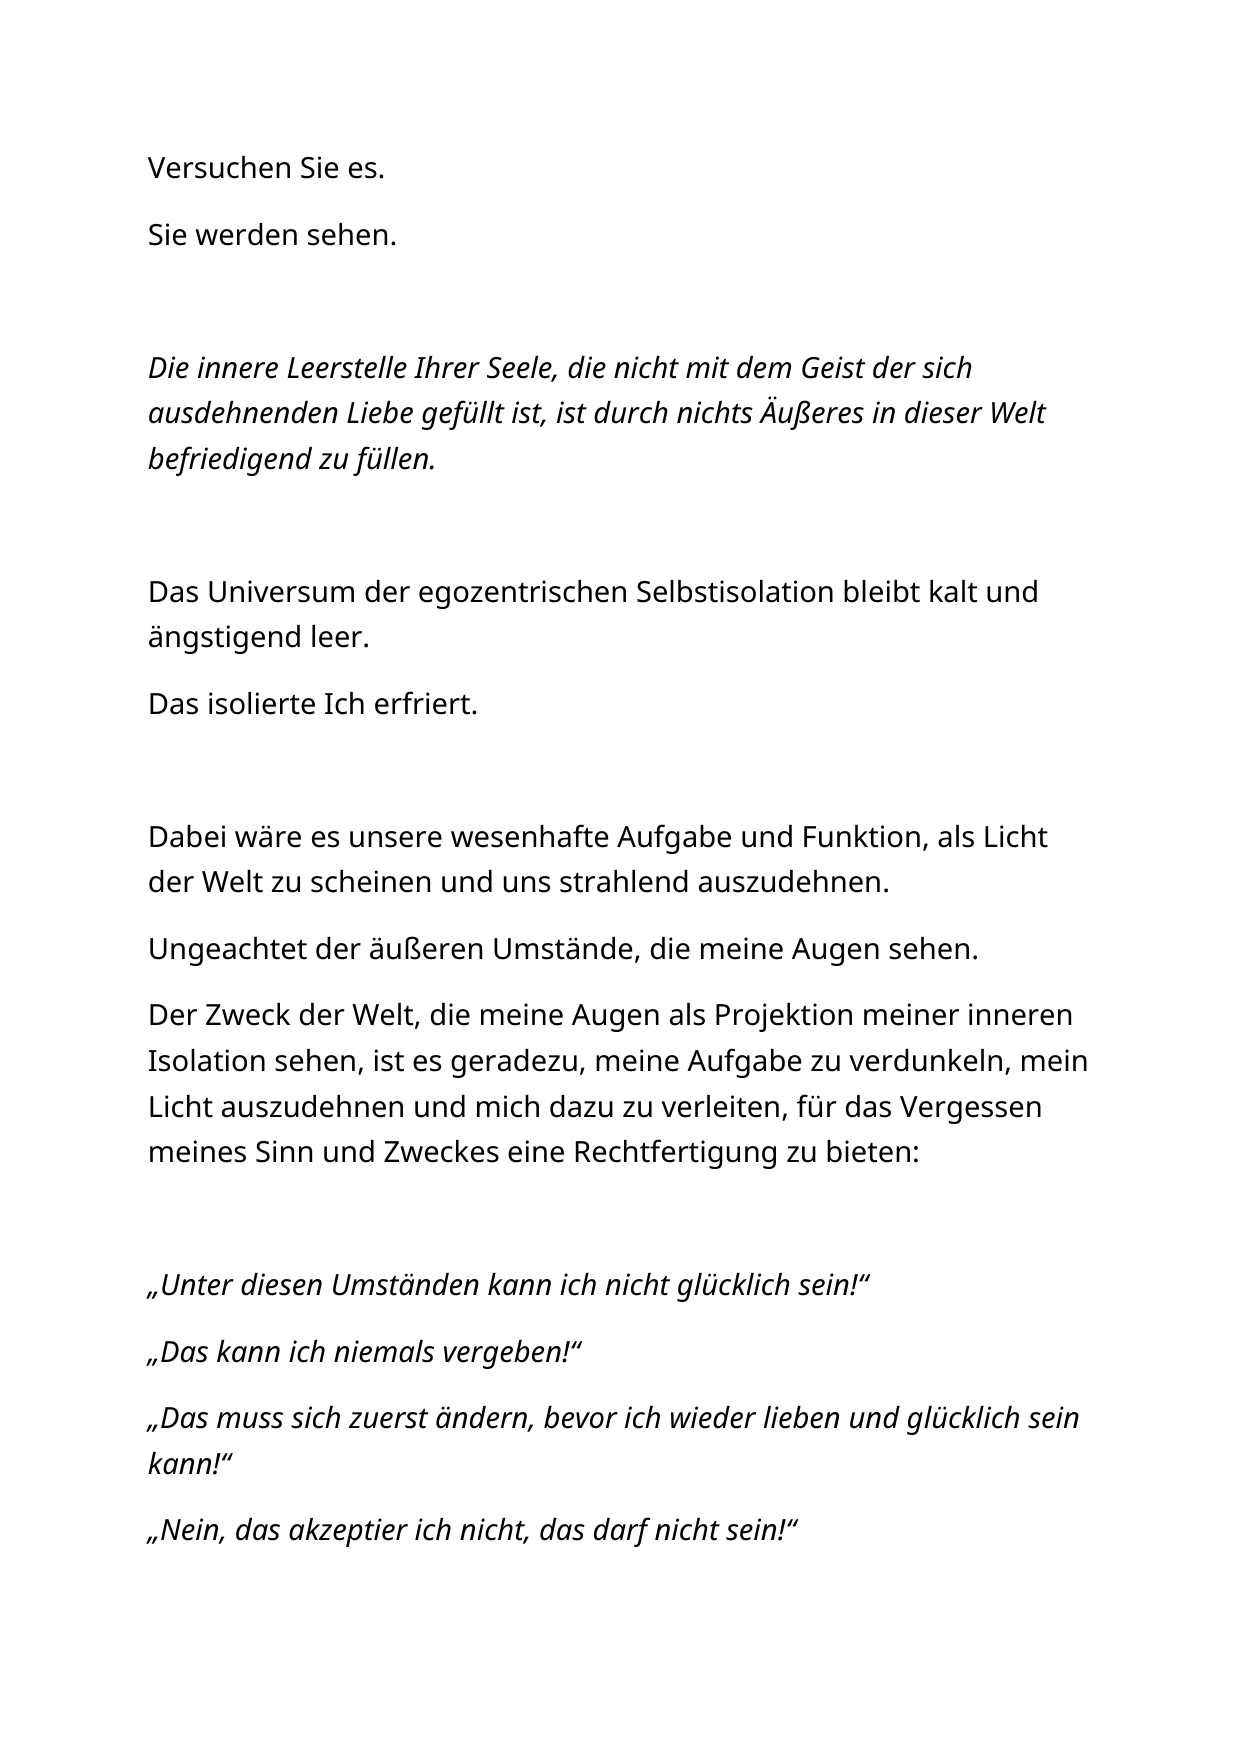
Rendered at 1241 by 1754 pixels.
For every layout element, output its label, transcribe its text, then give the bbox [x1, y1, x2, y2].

text Versuchen Sie es. [148, 148, 1093, 187]
text Sie werden sehen. [148, 214, 1093, 254]
text Ungeachtet der äußeren Umstände, die meine Augen sehen. [148, 928, 1093, 968]
text „Unter diesen Umständen kann ich nicht glücklich sein!“ [148, 1264, 1093, 1304]
text Der Zweck der Welt, die meine Augen als Projektion meiner inneren Isolation sehen, ist es geradezu, meine Aufgabe zu verdunkeln, mein Licht auszudehnen und mich dazu zu verleiten, für das Vergessen meines Sinn und Zweckes eine Rechtfertigung zu bieten: [148, 995, 1093, 1171]
text „Das muss sich zuerst ändern, bevor ich wieder lieben und glücklich sein kann!“ [148, 1397, 1093, 1483]
text „Nein, das akzeptier ich nicht, das darf nicht sein!“ [148, 1509, 1093, 1549]
text Dabei wäre es unsere wesenhafte Aufgabe und Funktion, als Licht der Welt zu scheinen und uns strahlend auszudehnen. [148, 816, 1093, 901]
text „Das kann ich niemals vergeben!“ [148, 1331, 1093, 1371]
text Das isolierte Ich erfriert. [148, 683, 1093, 723]
text Das Universum der egozentrischen Selbstisolation bleibt kalt und ängstigend leer. [148, 571, 1093, 656]
text Die innere Leerstelle Ihrer Seele, die nicht mit dem Geist der sich ausdehnenden Liebe gefüllt ist, ist durch nichts Äußeres in dieser Welt befriedigend zu füllen. [148, 347, 1093, 478]
